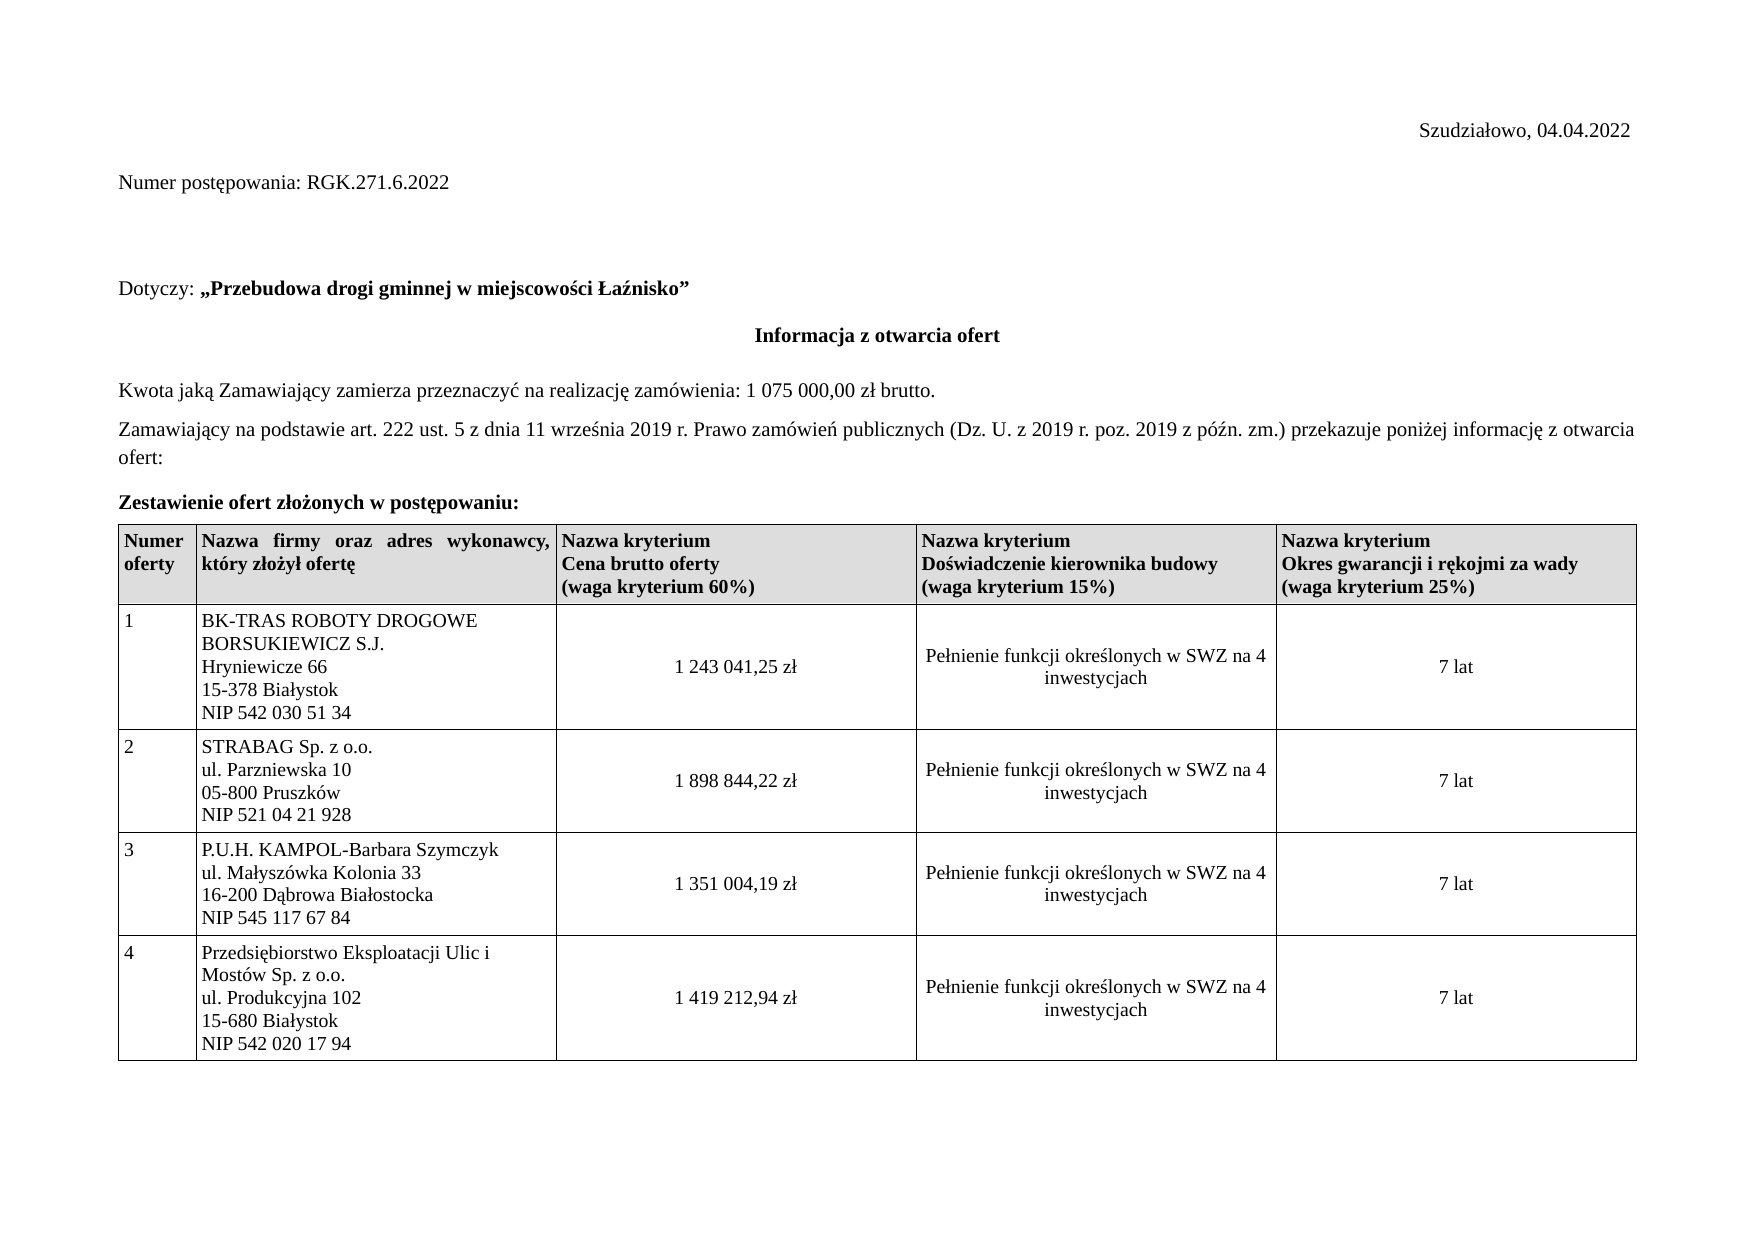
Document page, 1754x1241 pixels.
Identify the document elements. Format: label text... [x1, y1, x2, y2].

table_cell BK-TRAS ROBOTY DROGOWE BORSUKIEWICZ S.J. Hryniewicze 66 15-378 Białystok NIP 542 030 51 34 [197, 605, 556, 729]
table_cell Pełnienie funkcji określonych w SWZ na 4 inwestycjach [917, 833, 1276, 935]
text Informacja z otwarcia ofert [118, 323, 1636, 347]
text Szudziałowo, 04.04.2022 [118, 118, 1636, 142]
table_cell Pełnienie funkcji określonych w SWZ na 4 inwestycjach [917, 605, 1276, 729]
table_cell 4 [119, 936, 196, 1060]
text Dotyczy: „Przebudowa drogi gminnej w miejscowości Łaźnisko” [118, 276, 1636, 299]
table_header Nazwa kryterium Cena brutto oferty (waga kryterium 60%) [557, 525, 916, 603]
table_cell 7 lat [1277, 936, 1636, 1060]
table_cell P.U.H. KAMPOL-Barbara Szymczyk ul. Małyszówka Kolonia 33 16-200 Dąbrowa Białostocka NIP 545 117 67 84 [197, 833, 556, 935]
text Numer postępowania: RGK.271.6.2022 [118, 170, 1636, 194]
table_cell 7 lat [1277, 833, 1636, 935]
text Zestawienie ofert złożonych w postępowaniu: [118, 490, 1636, 514]
table_cell Pełnienie funkcji określonych w SWZ na 4 inwestycjach [917, 936, 1276, 1060]
text Kwota jaką Zamawiający zamierza przeznaczyć na realizację zamówienia: 1 075 000,00 zł brutto. [118, 377, 1636, 402]
text Zamawiający na podstawie art. 222 ust. 5 z dnia 11 września 2019 r. Prawo zamówień publicznych (Dz. U. z 2019 r. poz. 2019 z późn. zm.) przekazuje poniżej informację z otwarcia ofert: [118, 417, 1636, 469]
table_header Nazwa kryterium Doświadczenie kierownika budowy (waga kryterium 15%) [917, 525, 1276, 603]
table_cell 7 lat [1277, 730, 1636, 832]
table_cell STRABAG Sp. z o.o. ul. Parzniewska 10 05-800 Pruszków NIP 521 04 21 928 [197, 730, 556, 832]
table_cell 1 351 004,19 zł [557, 833, 916, 935]
table_cell 1 243 041,25 zł [557, 605, 916, 729]
table_cell Przedsiębiorstwo Eksploatacji Ulic i Mostów Sp. z o.o. ul. Produkcyjna 102 15-680 Białystok NIP 542 020 17 94 [197, 936, 556, 1060]
table_cell Pełnienie funkcji określonych w SWZ na 4 inwestycjach [917, 730, 1276, 832]
table_header Numer oferty [119, 525, 196, 603]
table_header Nazwa firmy oraz adres wykonawcy, który złożył ofertę [197, 525, 556, 603]
table_cell 1 419 212,94 zł [557, 936, 916, 1060]
table_cell 7 lat [1277, 605, 1636, 729]
table_cell 3 [119, 833, 196, 935]
table_cell 1 [119, 605, 196, 729]
table_header Nazwa kryterium Okres gwarancji i rękojmi za wady (waga kryterium 25%) [1277, 525, 1636, 603]
table_cell 2 [119, 730, 196, 832]
table_cell 1 898 844,22 zł [557, 730, 916, 832]
